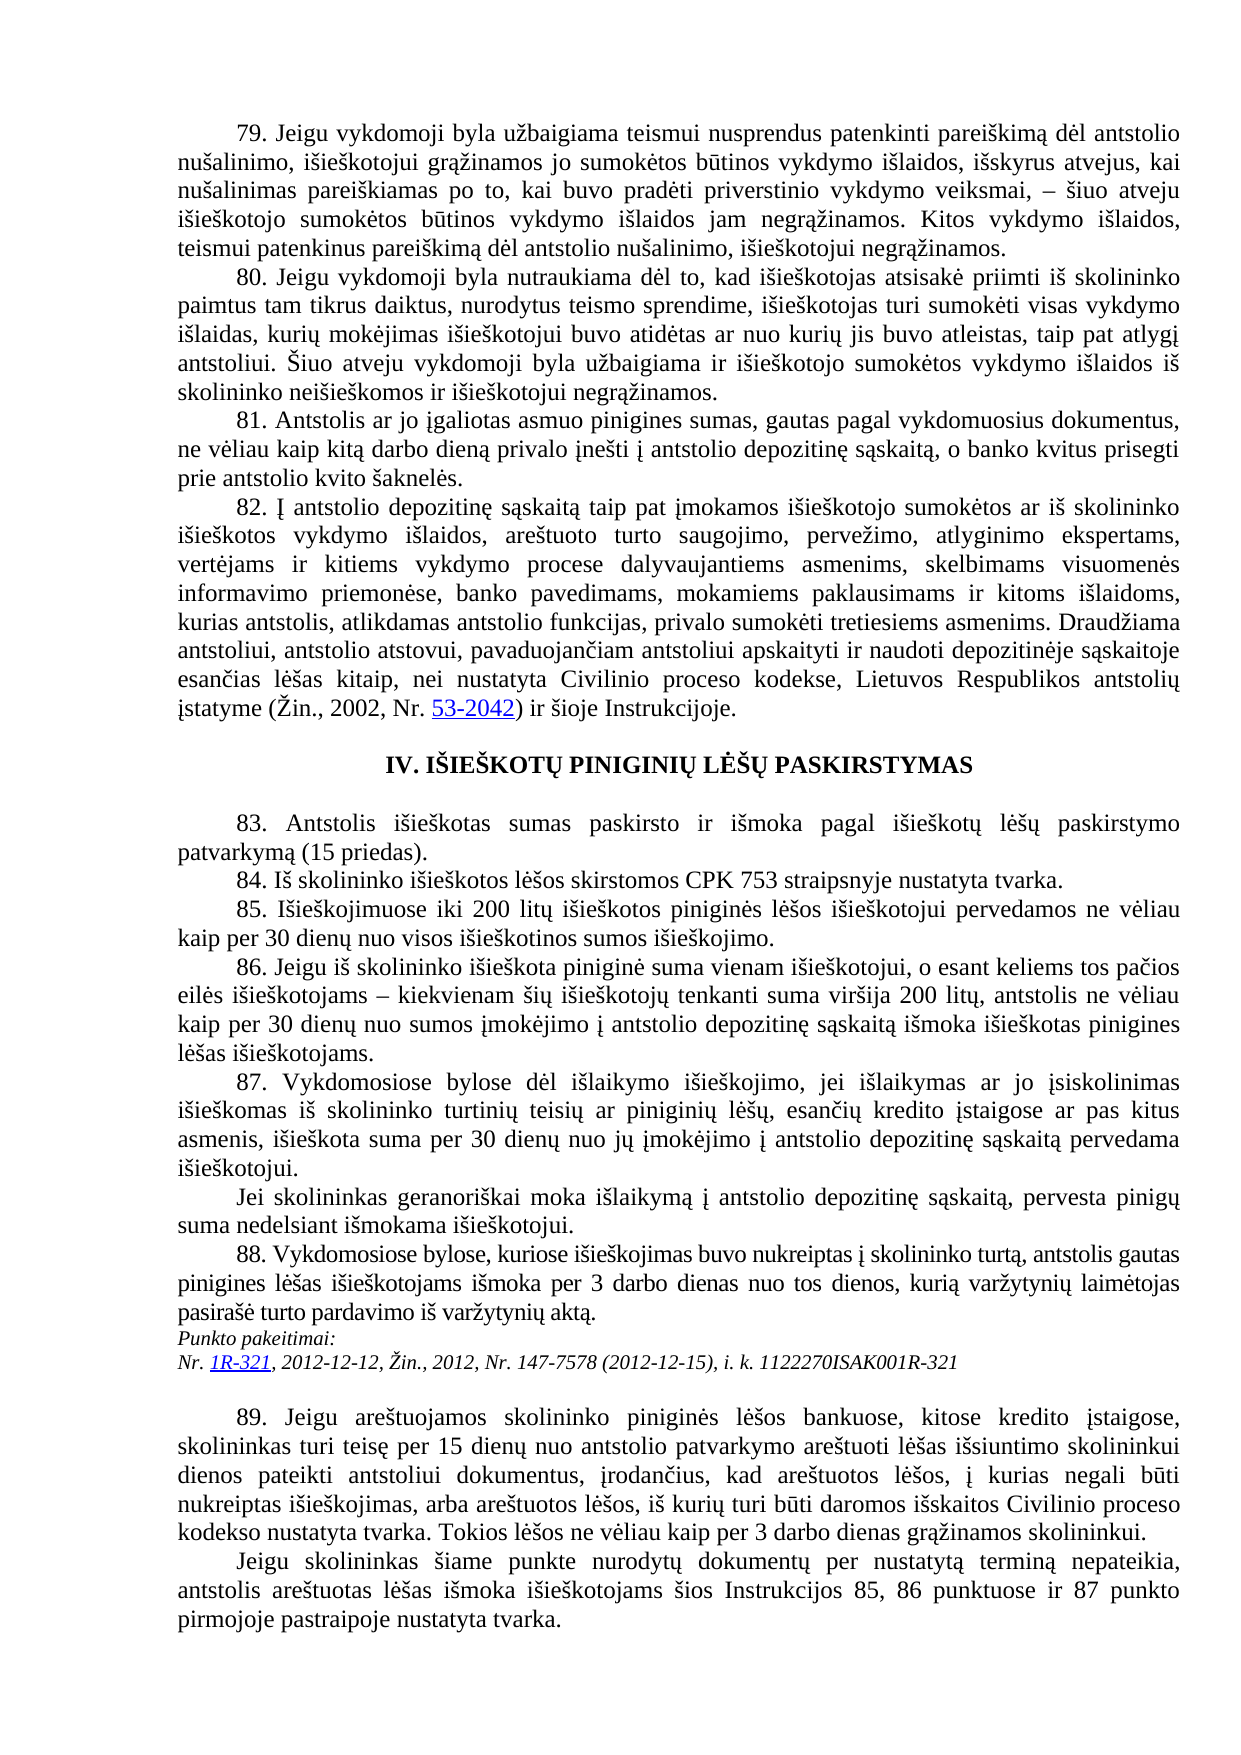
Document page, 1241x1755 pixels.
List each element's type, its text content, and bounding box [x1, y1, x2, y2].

text Nr. 1R-321, 2012-12-12, Žin., 2012, Nr. 147-7578 (2012-12-15), i. k. 1122270ISAK001R-321 [177, 1350, 1181, 1374]
text 79. Jeigu vykdomoji byla užbaigiama teismui nusprendus patenkinti pareiškimą dėl antstolio nušalinimo, išieškotojui grąžinamos jo sumokėtos būtinos vykdymo išlaidos, išskyrus atvejus, kai nušalinimas pareiškiamas po to, kai buvo pradėti priverstinio vykdymo veiksmai, – šiuo atveju išieškotojo sumokėtos būtinos vykdymo išlaidos jam negrąžinamos. Kitos vykdymo išlaidos, teismui patenkinus pareiškimą dėl antstolio nušalinimo, išieškotojui negrąžinamos. [177, 118, 1181, 262]
text 86. Jeigu iš skolininko išieškota piniginė suma vienam išieškotojui, o esant keliems tos pačios eilės išieškotojams – kiekvienam šių išieškotojų tenkanti suma viršija 200 litų, antstolis ne vėliau kaip per 30 dienų nuo sumos įmokėjimo į antstolio depozitinę sąskaitą išmoka išieškotas pinigines lėšas išieškotojams. [177, 952, 1181, 1067]
text 83. Antstolis išieškotas sumas paskirsto ir išmoka pagal išieškotų lėšų paskirstymo patvarkymą (15 priedas). [177, 808, 1181, 866]
text IV. IŠIEŠKOTŲ PINIGINIŲ LĖŠŲ PASKIRSTYMAS [177, 751, 1181, 779]
text 89. Jeigu areštuojamos skolininko piniginės lėšos bankuose, kitose kredito įstaigose, skolininkas turi teisę per 15 dienų nuo antstolio patvarkymo areštuoti lėšas išsiuntimo skolininkui dienos pateikti antstoliui dokumentus, įrodančius, kad areštuotos lėšos, į kurias negali būti nukreiptas išieškojimas, arba areštuotos lėšos, iš kurių turi būti daromos išskaitos Civilinio proceso kodekso nustatyta tvarka. Tokios lėšos ne vėliau kaip per 3 darbo dienas grąžinamos skolininkui. [177, 1402, 1181, 1546]
text 85. Išieškojimuose iki 200 litų išieškotos piniginės lėšos išieškotojui pervedamos ne vėliau kaip per 30 dienų nuo visos išieškotinos sumos išieškojimo. [177, 894, 1181, 952]
text 84. Iš skolininko išieškotos lėšos skirstomos CPK 753 straipsnyje nustatyta tvarka. [177, 866, 1181, 894]
text 81. Antstolis ar jo įgaliotas asmuo pinigines sumas, gautas pagal vykdomuosius dokumentus, ne vėliau kaip kitą darbo dieną privalo įnešti į antstolio depozitinę sąskaitą, o banko kvitus prisegti prie antstolio kvito šaknelės. [177, 406, 1181, 492]
text Jeigu skolininkas šiame punkte nurodytų dokumentų per nustatytą terminą nepateikia, antstolis areštuotas lėšas išmoka išieškotojams šios Instrukcijos 85, 86 punktuose ir 87 punkto pirmojoje pastraipoje nustatyta tvarka. [177, 1546, 1181, 1632]
text 87. Vykdomosiose bylose dėl išlaikymo išieškojimo, jei išlaikymas ar jo įsiskolinimas išieškomas iš skolininko turtinių teisių ar piniginių lėšų, esančių kredito įstaigose ar pas kitus asmenis, išieškota suma per 30 dienų nuo jų įmokėjimo į antstolio depozitinę sąskaitą pervedama išieškotojui. [177, 1067, 1181, 1182]
text Punkto pakeitimai: [177, 1326, 1181, 1350]
text 82. Į antstolio depozitinę sąskaitą taip pat įmokamos išieškotojo sumokėtos ar iš skolininko išieškotos vykdymo išlaidos, areštuoto turto saugojimo, pervežimo, atlyginimo ekspertams, vertėjams ir kitiems vykdymo procese dalyvaujantiems asmenims, skelbimams visuomenės informavimo priemonėse, banko pavedimams, mokamiems paklausimams ir kitoms išlaidoms, kurias antstolis, atlikdamas antstolio funkcijas, privalo sumokėti tretiesiems asmenims. Draudžiama antstoliui, antstolio atstovui, pavaduojančiam antstoliui apskaityti ir naudoti depozitinėje sąskaitoje esančias lėšas kitaip, nei nustatyta Civilinio proceso kodekse, Lietuvos Respublikos antstolių įstatyme (Žin., 2002, Nr. 53-2042) ir šioje Instrukcijoje. [177, 492, 1181, 722]
text Jei skolininkas geranoriškai moka išlaikymą į antstolio depozitinę sąskaitą, pervesta pinigų suma nedelsiant išmokama išieškotojui. [177, 1182, 1181, 1239]
text 80. Jeigu vykdomoji byla nutraukiama dėl to, kad išieškotojas atsisakė priimti iš skolininko paimtus tam tikrus daiktus, nurodytus teismo sprendime, išieškotojas turi sumokėti visas vykdymo išlaidas, kurių mokėjimas išieškotojui buvo atidėtas ar nuo kurių jis buvo atleistas, taip pat atlygį antstoliui. Šiuo atveju vykdomoji byla užbaigiama ir išieškotojo sumokėtos vykdymo išlaidos iš skolininko neišieškomos ir išieškotojui negrąžinamos. [177, 262, 1181, 406]
text 88. Vykdomosiose bylose, kuriose išieškojimas buvo nukreiptas į skolininko turtą, antstolis gautas pinigines lėšas išieškotojams išmoka per 3 darbo dienas nuo tos dienos, kurią varžytynių laimėtojas pasirašė turto pardavimo iš varžytynių aktą. [177, 1239, 1181, 1326]
